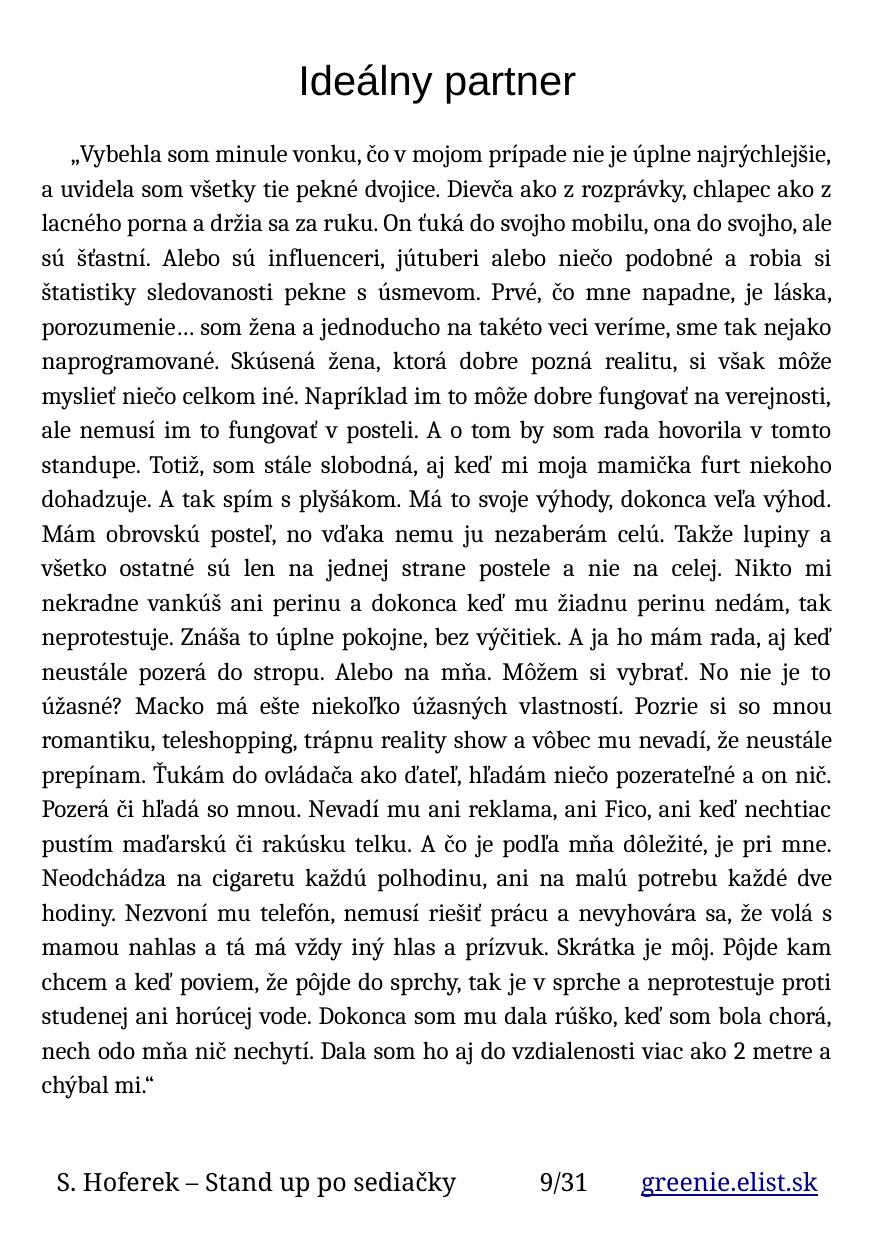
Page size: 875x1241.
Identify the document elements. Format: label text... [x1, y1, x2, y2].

text „Vybehla som minule vonku, čo v mojom prípade nie je úplne najrýchlejšie, a uvidela som všetky tie pekné dvojice. Dievča ako z rozprávky, chlapec ako z lacného porna a držia sa za ruku. On ťuká do svojho mobilu, ona do svojho, ale sú šťastní. Alebo sú influenceri, jútuberi alebo niečo podobné a robia si štatistiky sledovanosti pekne s úsmevom. Prvé, čo mne napadne, je láska, porozumenie… som žena a jednoducho na takéto veci veríme, sme tak nejako naprogramované. Skúsená žena, ktorá dobre pozná realitu, si však môže myslieť niečo celkom iné. Napríklad im to môže dobre fungovať na verejnosti, ale nemusí im to fungovať v posteli. A o tom by som rada hovorila v tomto standupe. Totiž, som stále slobodná, aj keď mi moja mamička furt niekoho dohadzuje. A tak spím s plyšákom. Má to svoje výhody, dokonca veľa výhod. Mám obrovskú posteľ, no vďaka nemu ju nezaberám celú. Takže lupiny a všetko ostatné sú len na jednej strane postele a nie na celej. Nikto mi nekradne vankúš ani perinu a dokonca keď mu žiadnu perinu nedám, tak neprotestuje. Znáša to úplne pokojne, bez výčitiek. A ja ho mám rada, aj keď neustále pozerá do stropu. Alebo na mňa. Môžem si vybrať. No nie je to úžasné? Macko má ešte niekoľko úžasných vlastností. Pozrie si so mnou romantiku, teleshopping, trápnu reality show a vôbec mu nevadí, že neustále prepínam. Ťukám do ovládača ako ďateľ, hľadám niečo pozerateľné a on nič. Pozerá či hľadá so mnou. Nevadí mu ani reklama, ani Fico, ani keď nechtiac pustím maďarskú či rakúsku telku. A čo je podľa mňa dôležité, je pri mne. Neodchádza na cigaretu každú polhodinu, ani na malú potrebu každé dve hodiny. Nezvoní mu telefón, nemusí riešiť prácu a nevyhovára sa, že volá s mamou nahlas a tá má vždy iný hlas a prízvuk. Skrátka je môj. Pôjde kam chcem a keď poviem, že pôjde do sprchy, tak je v sprche a neprotestuje proti studenej ani horúcej vode. Dokonca som mu dala rúško, keď som bola chorá, nech odo mňa nič nechytí. Dala som ho aj do vzdialenosti viac ako 2 metre a chýbal mi.“ [41, 140, 833, 1100]
subtitle Ideálny partner [41, 56, 833, 104]
